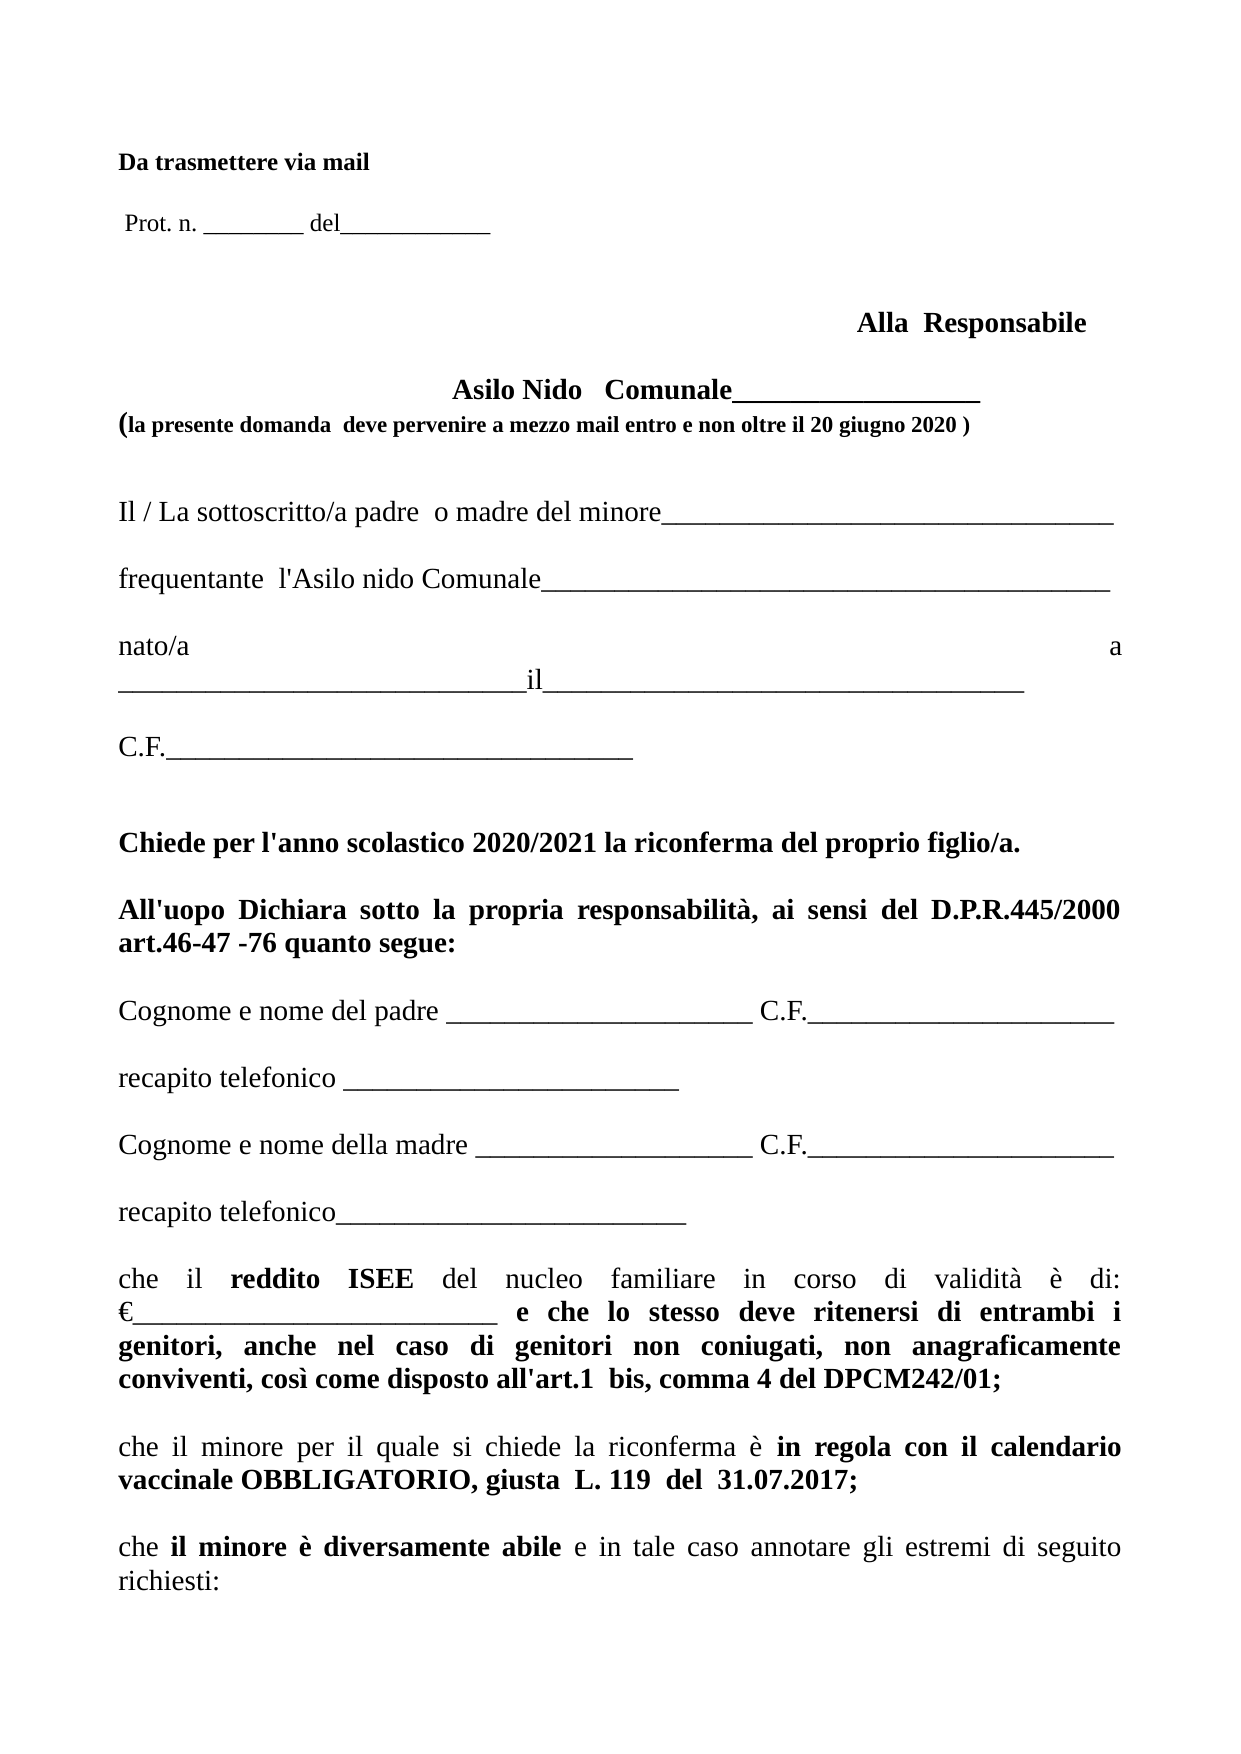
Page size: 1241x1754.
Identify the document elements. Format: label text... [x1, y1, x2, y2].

text Alla Responsabile [783, 305, 1122, 338]
text che il minore è diversamente abile e in tale caso annotare gli estremi di seguito richiesti: [118, 1529, 1122, 1596]
text Il / La sottoscritto/a padre o madre del minore_______________________________ [118, 494, 1122, 528]
text Chiede per l'anno scolastico 2020/2021 la riconferma del proprio figlio/a. [118, 825, 1122, 858]
text frequentante l'Asilo nido Comunale_______________________________________ [118, 561, 1122, 595]
text Prot. n. ________ del____________ [118, 204, 1122, 238]
text Da trasmettere via mail [118, 147, 1122, 176]
text Cognome e nome del padre _____________________ C.F._____________________ [118, 993, 1122, 1026]
text All'uopo Dichiara sotto la propria responsabilità, ai sensi del D.P.R.445/2000 art.46-47 -76 quanto segue: [118, 892, 1122, 959]
text che il reddito ISEE del nucleo familiare in corso di validità è di: €_________________________ e che lo stesso deve ritenersi di entrambi i genitori, anche nel caso di genitori non coniugati, non anagraficamente conviventi, così come disposto all'art.1 bis, comma 4 del DPCM242/01; [118, 1261, 1122, 1395]
text che il minore per il quale si chiede la riconferma è in regola con il calendario vaccinale OBBLIGATORIO, giusta L. 119 del 31.07.2017; [118, 1429, 1122, 1496]
text (la presente domanda deve pervenire a mezzo mail entro e non oltre il 20 giugno 2020 ) [118, 406, 1122, 439]
text Asilo Nido Comunale_________________ [118, 372, 1122, 406]
text Cognome e nome della madre ___________________ C.F._____________________ [118, 1127, 1122, 1160]
text C.F.________________________________ [118, 729, 1122, 763]
text recapito telefonico________________________ [118, 1194, 1122, 1227]
text recapito telefonico _______________________ [118, 1060, 1122, 1093]
text nato/a a ____________________________il_________________________________ [118, 628, 1122, 696]
